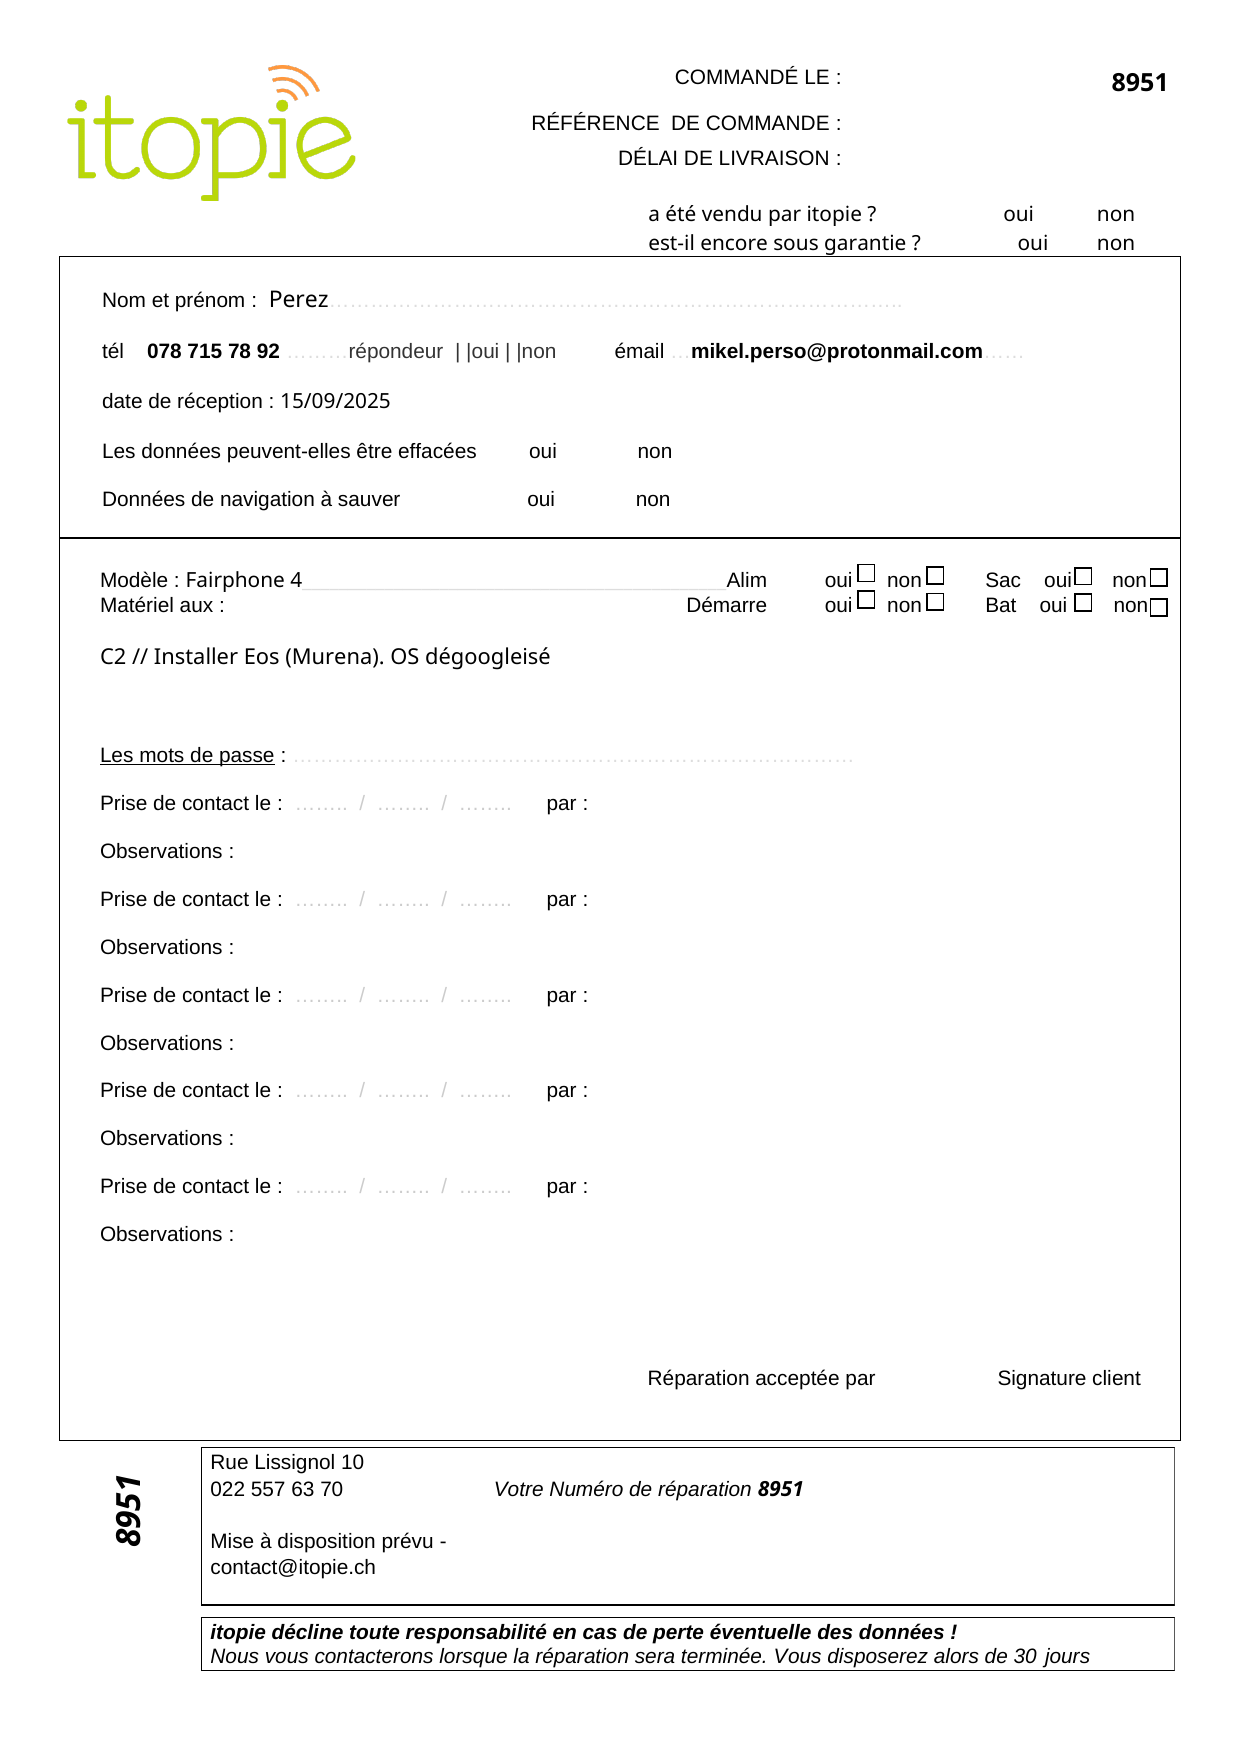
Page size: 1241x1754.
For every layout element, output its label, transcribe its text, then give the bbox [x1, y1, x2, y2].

text Les mots de passe : ……………………………………………………………………… [60, 740, 1180, 767]
text Observations : [60, 1219, 1180, 1246]
text Observations : [60, 931, 1180, 958]
picture [67, 65, 356, 201]
text Prise de contact le : …….. / …….. / …….. par : [60, 1171, 1180, 1198]
text Nom et prénom : Perez……………………………………………………………………….. [60, 280, 1180, 314]
text tél 078 715 78 92 ………répondeur | |oui | |non émail …mikel.perso@protonmail.com…… [60, 335, 1180, 362]
text Modèle : Fairphone 4 Alim oui non Sac oui non [879, 562, 925, 590]
text Modèle : Fairphone 4 Alim oui non Sac oui non [948, 562, 1180, 590]
text Prise de contact le : …….. / …….. / …….. par : [60, 788, 1180, 815]
text Observations : [60, 1123, 1180, 1150]
table_header Rue Lissignol 10 022 557 63 70 Votre Numéro de réparation 8951 Mise à disposition prévu - contact@itopie.ch [195, 1441, 1180, 1611]
text Prise de contact le : …….. / …….. / …….. par : [60, 1075, 1180, 1102]
table_cell RÉFÉRENCE DE COMMANDE : [490, 105, 847, 140]
text Données de navigation à sauver oui non [60, 484, 1180, 511]
table_cell DÉLAI DE LIVRAISON : [490, 140, 847, 175]
text date de réception : 15/09/2025 [60, 383, 1180, 415]
text Prise de contact le : …….. / …….. / …….. par : [60, 883, 1180, 911]
table_cell [847, 105, 1180, 140]
text est-il encore sous garantie ? oui non [59, 228, 1181, 256]
text Observations : [60, 1027, 1180, 1054]
text Modèle : Fairphone 4 Alim oui non Sac oui non [60, 562, 856, 590]
text Réparation acceptée par Signature client [60, 1363, 1180, 1390]
table_cell itopie décline toute responsabilité en cas de perte éventuelle des données ! Nous vous contacterons lorsque la réparation sera terminée. Vous disposerez alors de 30 jours [195, 1611, 1180, 1677]
text Les données peuvent-elles être effacées oui non [60, 436, 1180, 463]
text a été vendu par itopie ? oui non [59, 199, 1181, 228]
table_header 8951 [59, 1441, 195, 1677]
table_cell [847, 140, 1180, 175]
table_header 8951 [847, 59, 1180, 104]
text Matériel aux : Démarre oui non Bat oui non [60, 590, 1180, 617]
table_header COMMANDÉ LE : [490, 59, 847, 104]
text C2 // Installer Eos (Murena). OS dégoogleisé [60, 638, 1180, 671]
text Prise de contact le : …….. / …….. / …….. par : [60, 979, 1180, 1006]
text Observations : [60, 836, 1180, 863]
